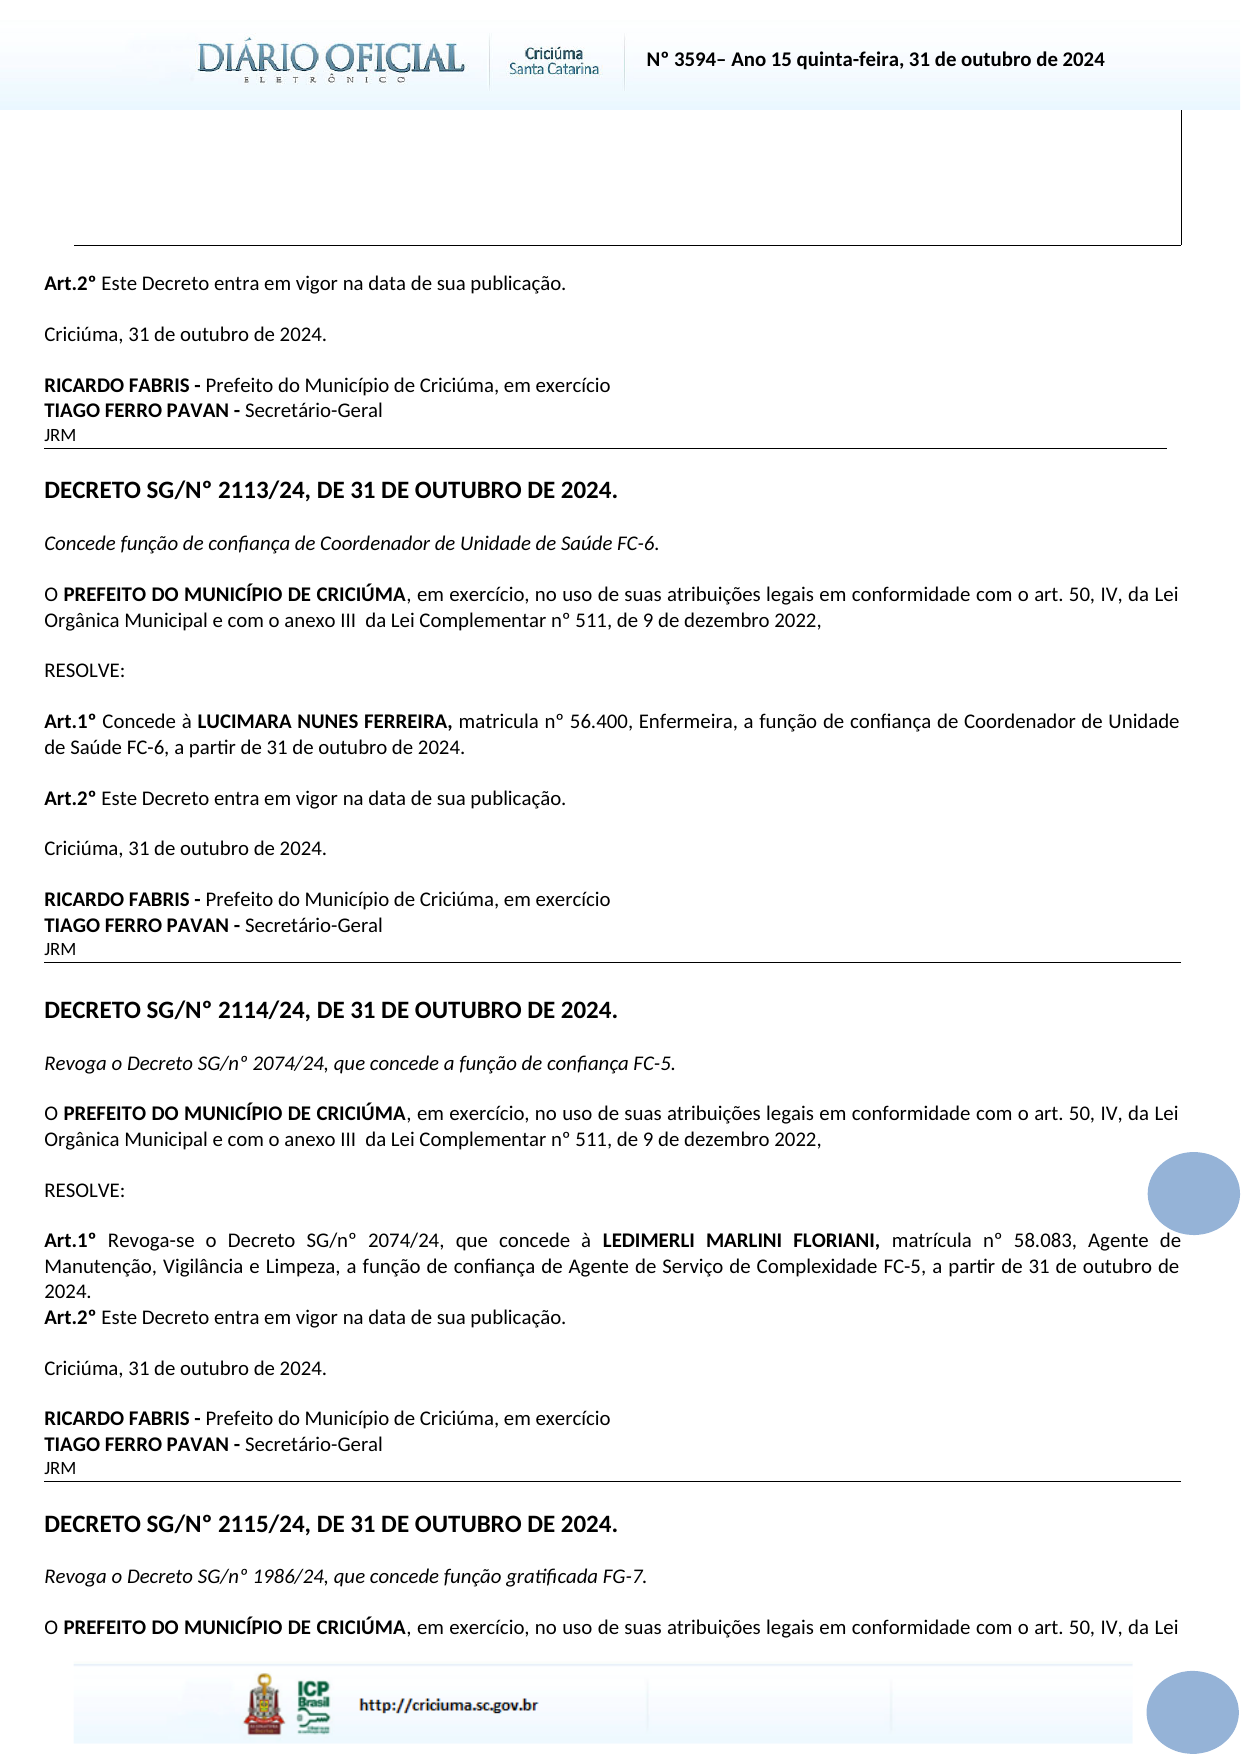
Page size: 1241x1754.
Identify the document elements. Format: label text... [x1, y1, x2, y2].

text DECRETO SG/Nº 2115/24, DE 31 DE OUTUBRO DE 2024. [44, 1508, 1181, 1538]
text TIAGO FERRO PAVAN - Secretário-Geral [44, 912, 1181, 937]
text RICARDO FABRIS - Prefeito do Município de Criciúma, em exercício [44, 1406, 1181, 1431]
text Art.2º Este Decreto entra em vigor na data de sua publicação. [44, 271, 1167, 296]
text Criciúma, 31 de outubro de 2024. [44, 1355, 1181, 1380]
text JRM [44, 937, 1181, 962]
text RICARDO FABRIS - Prefeito do Município de Criciúma, em exercício [44, 886, 1181, 912]
text JRM [44, 423, 1167, 448]
text RICARDO FABRIS - Prefeito do Município de Criciúma, em exercício [44, 372, 1240, 398]
text Criciúma, 31 de outubro de 2024. [44, 321, 1167, 347]
text Art.2º Este Decreto entra em vigor na data de sua publicação. [44, 785, 1181, 810]
text Art.1º Revoga-se o Decreto SG/nº 2074/24, que concede à LEDIMERLI MARLINI FLORIANI, matrícula nº 58.083, Agente de Manutenção, Vigilância e Limpeza, a função de confiança de Agente de Serviço de Complexidade FC-5, a partir de 31 de outubro de 2024. [44, 1228, 1181, 1304]
text O PREFEITO DO MUNICÍPIO DE CRICIÚMA, em exercício, no uso de suas atribuições legais em conformidade com o art. 50, IV, da Lei Orgânica Municipal e com o anexo III da Lei Complementar nº 511, de 9 de dezembro 2022, [44, 1101, 1181, 1151]
text O PREFEITO DO MUNICÍPIO DE CRICIÚMA, em exercício, no uso de suas atribuições legais em conformidade com o art. 50, IV, da Lei Orgânica Municipal e com o anexo III da Lei Complementar nº 511, de 9 de dezembro 2022, [44, 581, 1181, 632]
text Art.2º Este Decreto entra em vigor na data de sua publicação. [44, 1304, 1181, 1329]
text Revoga o Decreto SG/nº 2074/24, que concede a função de confiança FC-5. [44, 1050, 1181, 1075]
text O PREFEITO DO MUNICÍPIO DE CRICIÚMA, em exercício, no uso de suas atribuições legais em conformidade com o art. 50, IV, da Lei [44, 1614, 1181, 1640]
text TIAGO FERRO PAVAN - Secretário-Geral [44, 398, 1240, 423]
text RESOLVE: [44, 658, 1181, 683]
text DECRETO SG/Nº 2114/24, DE 31 DE OUTUBRO DE 2024. [44, 994, 1181, 1024]
text Concede função de confiança de Coordenador de Unidade de Saúde FC-6. [44, 531, 1181, 556]
text DECRETO SG/Nº 2113/24, DE 31 DE OUTUBRO DE 2024. [44, 474, 1181, 505]
text Criciúma, 31 de outubro de 2024. [44, 836, 1181, 861]
text JRM [44, 1456, 1181, 1481]
text Revoga o Decreto SG/nº 1986/24, que concede função gratificada FG-7. [44, 1564, 1181, 1589]
text RESOLVE: [44, 1177, 1151, 1202]
text Art.1º Concede à LUCIMARA NUNES FERREIRA, matricula nº 56.400, Enfermeira, a função de confiança de Coordenador de Unidade de Saúde FC-6, a partir de 31 de outubro de 2024. [44, 708, 1181, 759]
text TIAGO FERRO PAVAN - Secretário-Geral [44, 1431, 1181, 1456]
